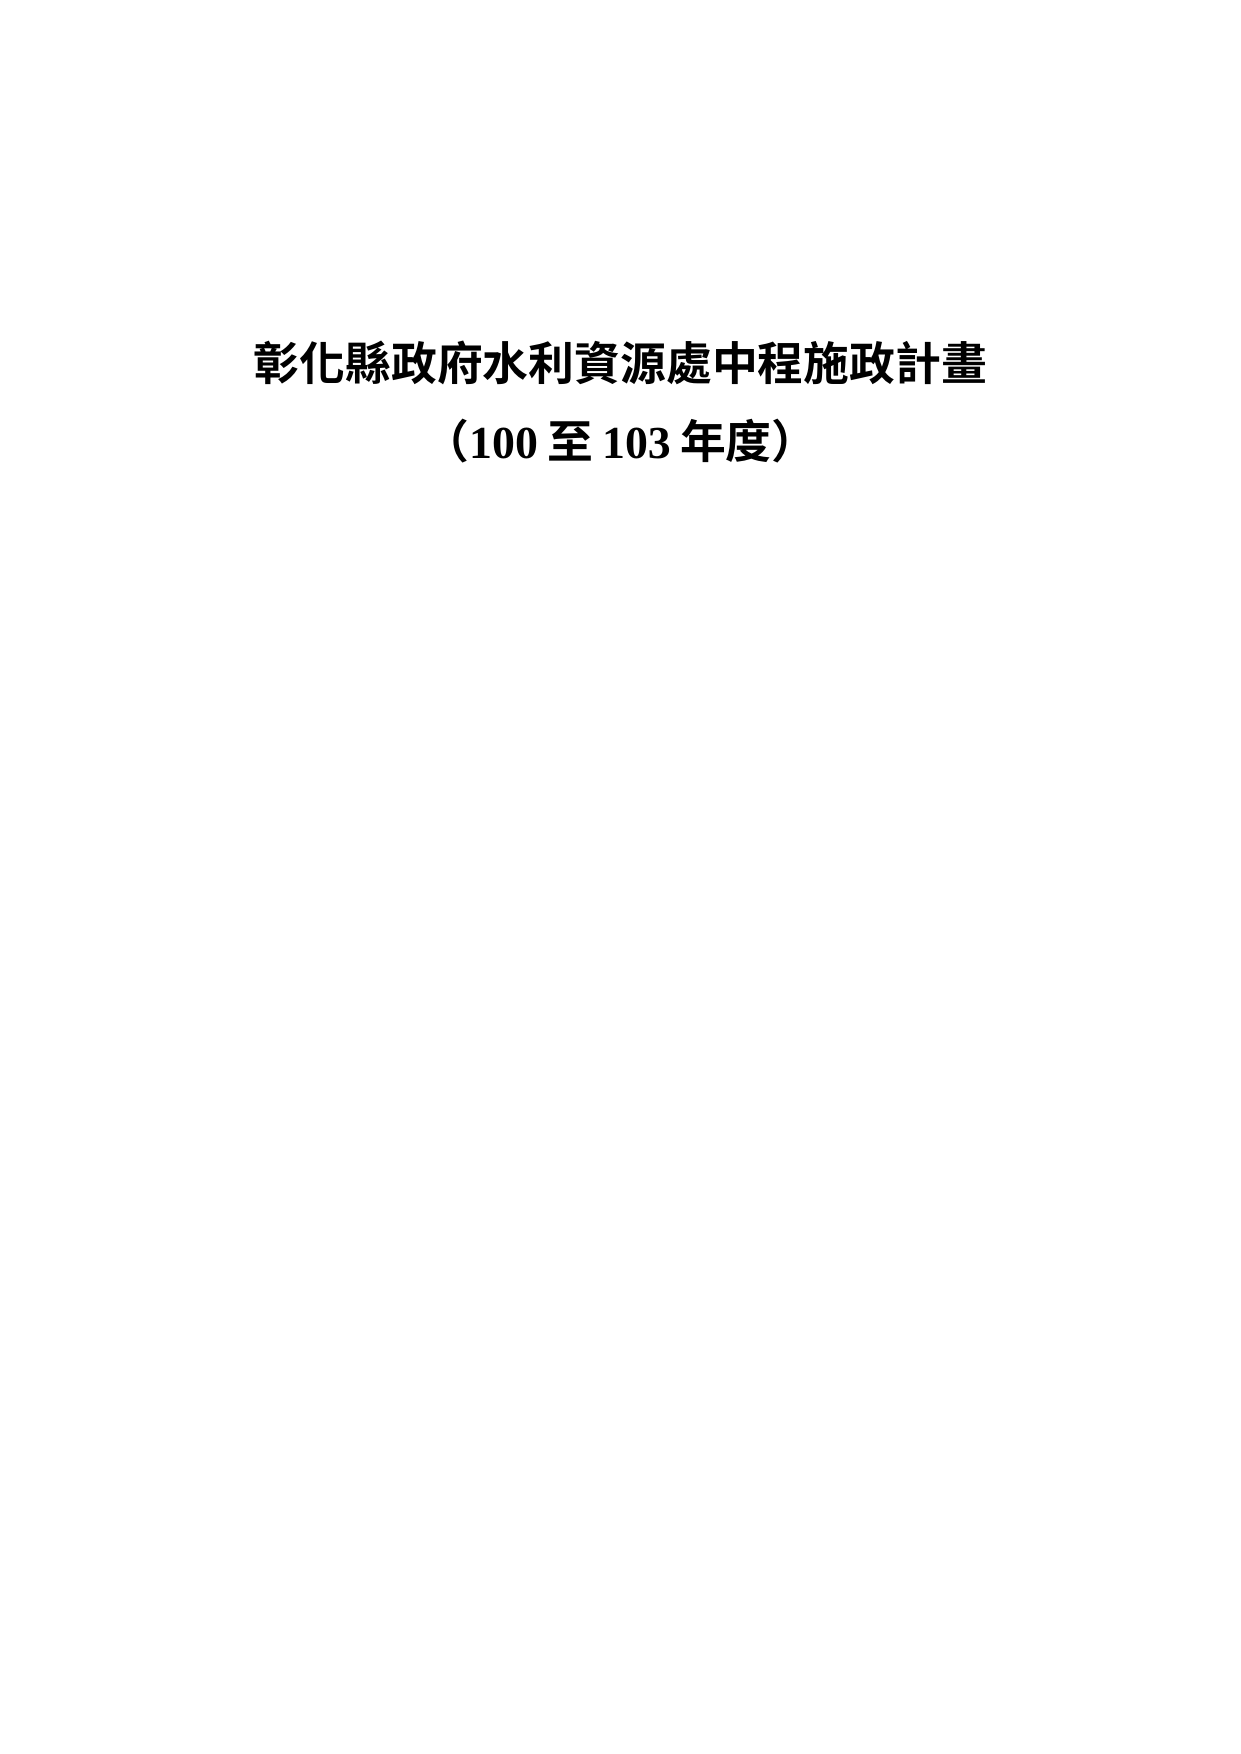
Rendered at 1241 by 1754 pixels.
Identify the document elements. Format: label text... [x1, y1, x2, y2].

text （100至103年度） [88, 406, 1152, 472]
text 彰化縣政府水利資源處中程施政計畫 [88, 327, 1152, 393]
